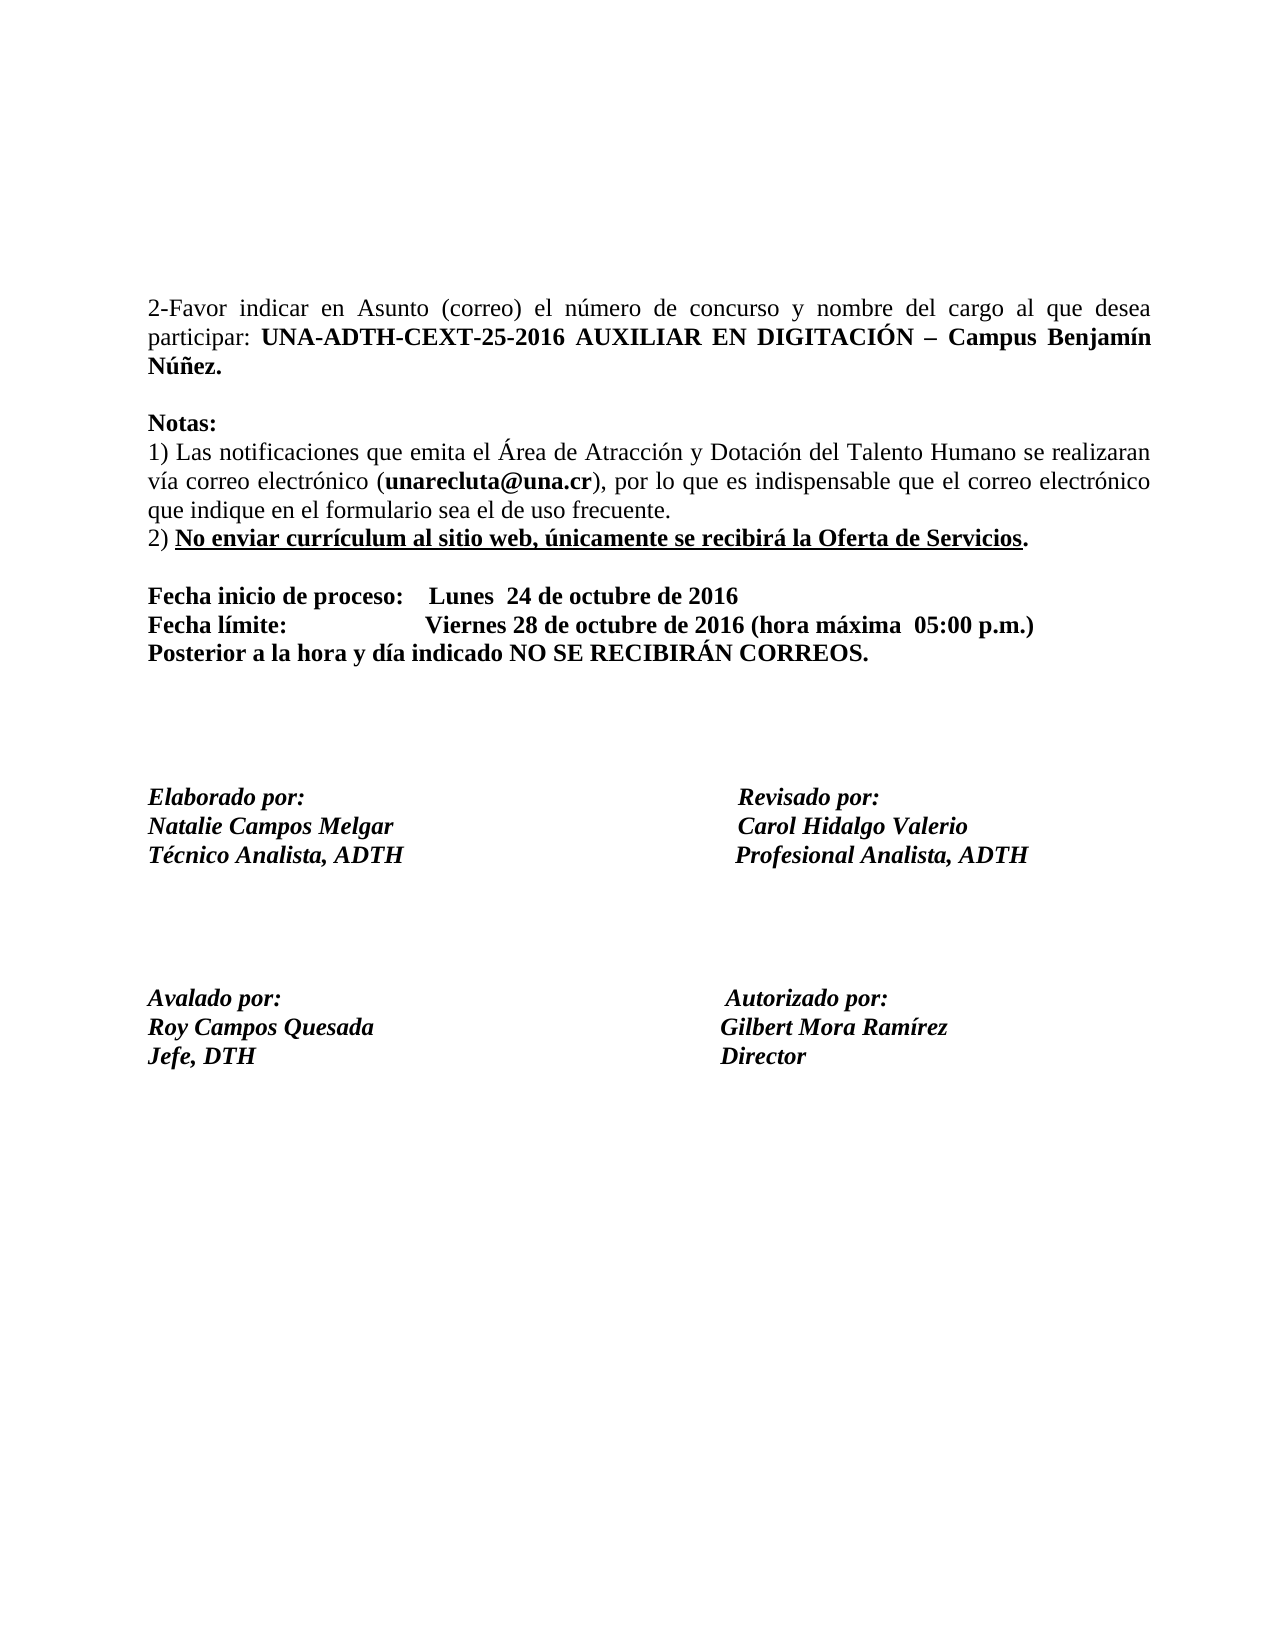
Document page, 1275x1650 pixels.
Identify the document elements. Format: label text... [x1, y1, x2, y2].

text Fecha inicio de proceso: Lunes 24 de octubre de 2016 [148, 581, 1152, 610]
text Fecha límite: Viernes 28 de octubre de 2016 (hora máxima 05:00 p.m.) [148, 610, 1152, 638]
text Natalie Campos Melgar Carol Hidalgo Valerio [148, 811, 1152, 840]
text Jefe, DTH Director [148, 1041, 1152, 1070]
text Avalado por: Autorizado por: [148, 983, 1152, 1012]
text 2) No enviar currículum al sitio web, únicamente se recibirá la Oferta de Servicios. [148, 523, 1152, 552]
text Elaborado por: Revisado por: [148, 782, 1152, 811]
text 1) Las notificaciones que emita el Área de Atracción y Dotación del Talento Humano se realizaran vía correo electrónico (unarecluta@una.cr), por lo que es indispensable que el correo electrónico que indique en el formulario sea el de uso frecuente. [148, 437, 1152, 523]
text Notas: [148, 408, 1152, 437]
text Posterior a la hora y día indicado NO SE RECIBIRÁN CORREOS. [148, 638, 1152, 667]
text Roy Campos Quesada Gilbert Mora Ramírez [148, 1012, 1152, 1041]
text Técnico Analista, ADTH Profesional Analista, ADTH [148, 840, 1152, 868]
text 2-Favor indicar en Asunto (correo) el número de concurso y nombre del cargo al que desea participar: UNA-ADTH-CEXT-25-2016 AUXILIAR EN DIGITACIÓN – Campus Benjamín Núñez. [148, 293, 1152, 380]
